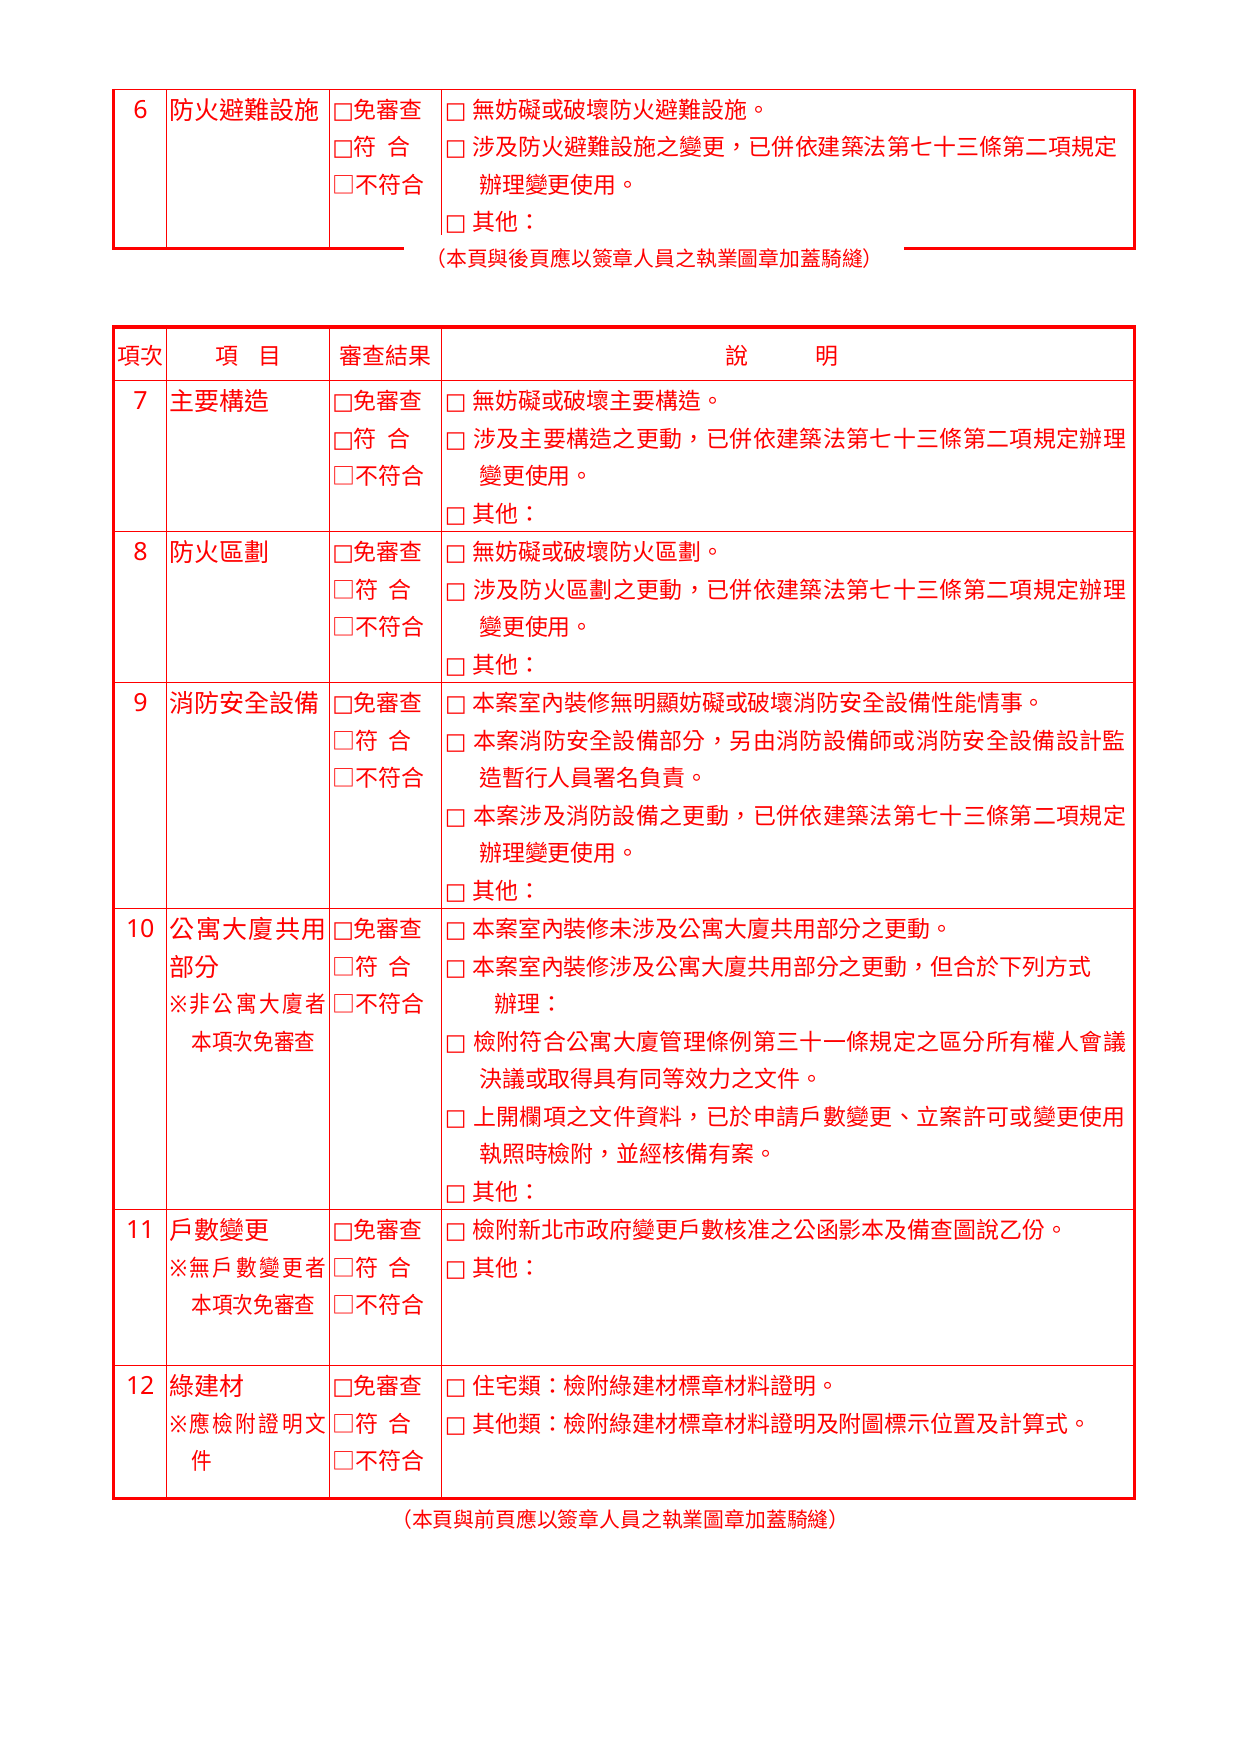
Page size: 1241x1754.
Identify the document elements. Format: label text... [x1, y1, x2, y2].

table_cell 11 [115, 1210, 166, 1365]
table_cell □ 檢附新北市政府變更戶數核准之公函影本及備查圖說乙份。 □ 其他： [442, 1210, 1133, 1365]
table_cell □免審查□符 合 □不符合 [330, 683, 441, 908]
table_cell □ 住宅類：檢附綠建材標章材料證明。 □ 其他類：檢附綠建材標章材料證明及附圖標示位置及計算式。 [442, 1366, 1133, 1497]
table_cell 消防安全設備 [167, 683, 329, 908]
table_cell □ 本案室內裝修未涉及公寓大廈共用部分之更動。 □ 本案室內裝修涉及公寓大廈共用部分之更動，但合於下列方式 辦理： □ 檢附符合公寓大廈管理條例第三十一條規定之區分所有權人會議決議或取得具有同等效力之文件。 □ 上開欄項之文件資料，已於申請戶數變更、立案許可或變更使用執照時檢附，並經核備有案。 □ 其他： [442, 909, 1133, 1209]
table_header 項 目 [167, 329, 329, 380]
table_cell □免審查□符 合 □不符合 [330, 1210, 441, 1365]
table_cell 9 [115, 683, 166, 908]
table_header 審查結果 [330, 329, 441, 380]
table_cell □ 無妨礙或破壞主要構造。 □ 涉及主要構造之更動，已併依建築法第七十三條第二項規定辦理變更使用。 □ 其他： [442, 381, 1133, 531]
table_header 說 明 [442, 329, 1133, 380]
table_header 項次 [115, 329, 166, 380]
table_cell 12 [115, 1366, 166, 1497]
table_cell □免審查 □符 合 □不符合 [330, 90, 904, 291]
table_cell □免審查 □符 合 □不符合 [330, 381, 441, 531]
table_cell □免審查□符 合 □不符合 [330, 909, 441, 1209]
text （本頁與前頁應以簽章人員之執業圖章加蓋騎縫） [118, 1500, 1122, 1537]
table_cell 7 [115, 381, 166, 531]
table_cell 防火區劃 [167, 532, 329, 682]
table_cell 10 [115, 909, 166, 1209]
table_cell □免審查□符 合 □不符合 [330, 532, 441, 682]
table_cell 防火避難設施 [167, 90, 329, 247]
table_cell 6 [115, 90, 166, 247]
table_cell 公寓大廈共用部分 ※非公寓大廈者本項次免審查 [167, 909, 329, 1209]
table_cell □免審查□符 合 □不符合 [330, 1366, 441, 1497]
table_cell 戶數變更 ※無戶數變更者本項次免審查 [167, 1210, 329, 1365]
table_cell □ 本案室內裝修無明顯妨礙或破壞消防安全設備性能情事。 □ 本案消防安全設備部分，另由消防設備師或消防安全設備設計監造暫行人員署名負責。 □ 本案涉及消防設備之更動，已併依建築法第七十三條第二項規定辦理變更使用。 □ 其他： [442, 683, 1133, 908]
table_cell 主要構造 [167, 381, 329, 531]
table_cell 8 [115, 532, 166, 682]
table_cell 綠建材 ※應檢附證明文件 [167, 1366, 329, 1497]
table_cell □ 無妨礙或破壞防火避難設施。 □ 涉及防火避難設施之變更，已併依建築法第七十三條第二項規定辦理變更使用。 □ 其他： [442, 90, 1133, 247]
table_cell □ 無妨礙或破壞防火區劃。 □ 涉及防火區劃之更動，已併依建築法第七十三條第二項規定辦理變更使用。 □ 其他： [442, 532, 1133, 682]
